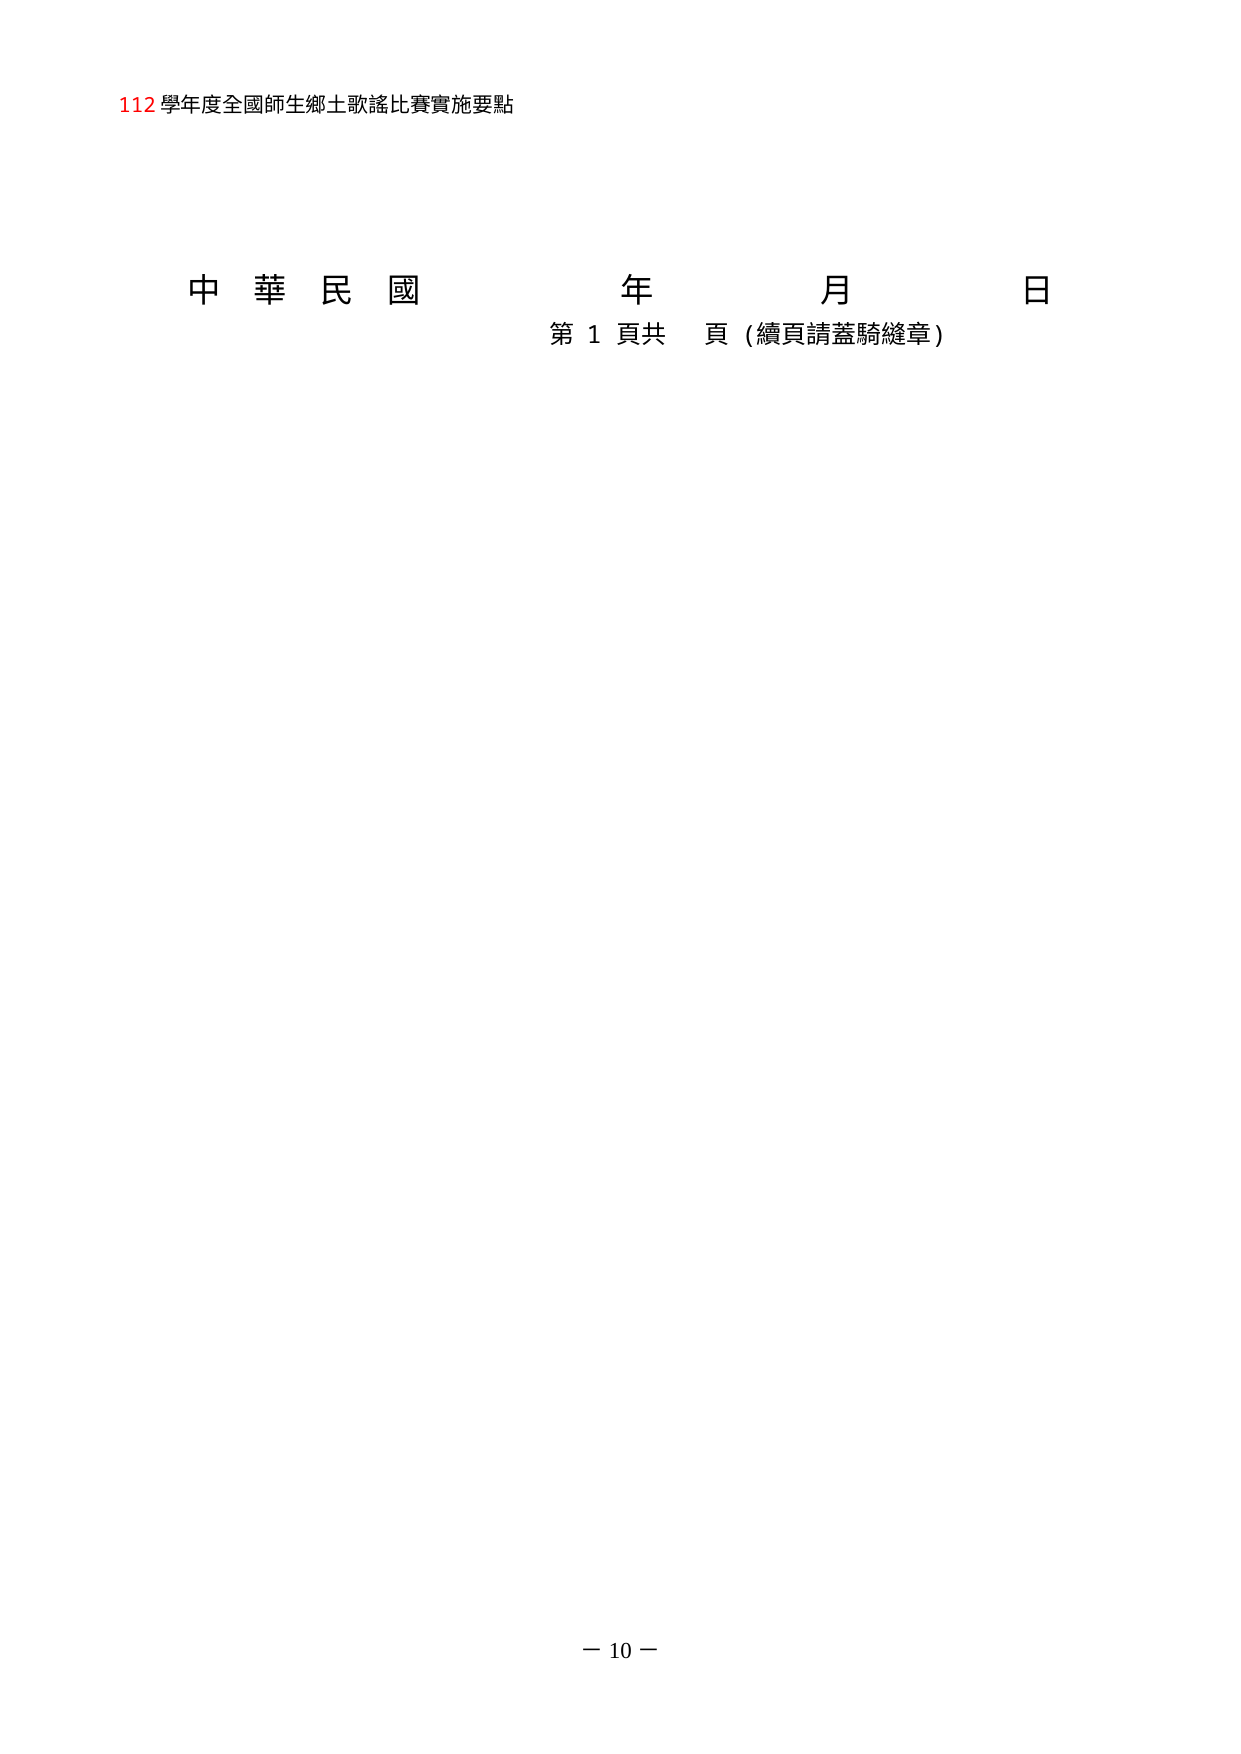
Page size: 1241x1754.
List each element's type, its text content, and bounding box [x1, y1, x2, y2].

text 中 華 民 國 年 月 日 [118, 269, 1122, 311]
text 第 1 頁共 頁 (續頁請蓋騎縫章) [118, 311, 1122, 352]
